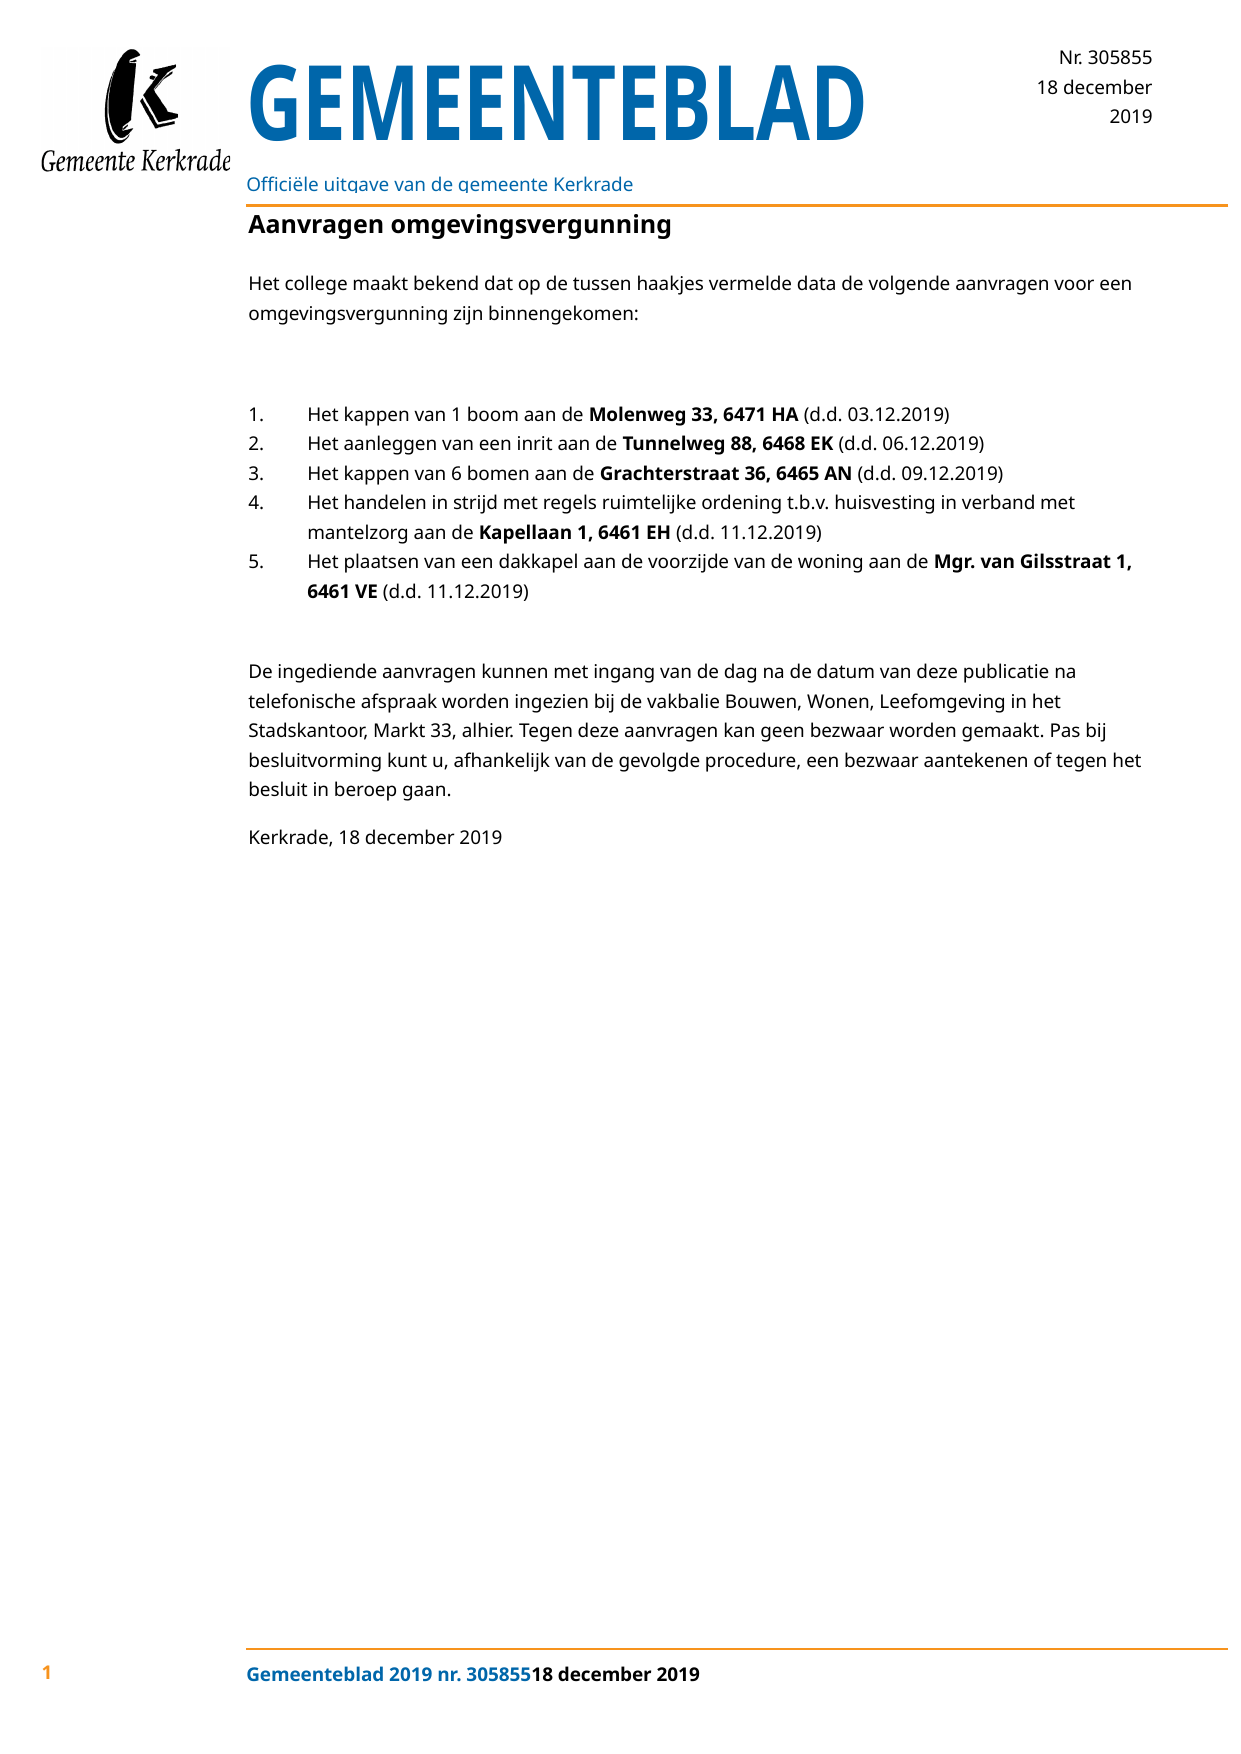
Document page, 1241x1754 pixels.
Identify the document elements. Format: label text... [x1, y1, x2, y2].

picture [41, 47, 231, 172]
list Het plaatsen van een dakkapel aan de voorzijde van de woning aan de Mgr. van Gilsstraat 1, 6461 VE (d.d. 11.12.2019) [248, 549, 1152, 604]
text Het college maakt bekend dat op de tussen haakjes vermelde data de volgende aanvragen voor een omgevingsvergunning zijn binnengekomen: [248, 270, 1152, 326]
list Het handelen in strijd met regels ruimtelijke ordening t.b.v. huisvesting in verband met mantelzorg aan de Kapellaan 1, 6461 EH (d.d. 11.12.2019) [248, 489, 1152, 545]
text Aanvragen omgevingsvergunning [248, 207, 1152, 241]
text Kerkrade, 18 december 2019 [248, 824, 1152, 850]
list Het kappen van 6 bomen aan de Grachterstraat 36, 6465 AN (d.d. 09.12.2019) [248, 460, 1152, 486]
text De ingediende aanvragen kunnen met ingang van de dag na de datum van deze publicatie na telefonische afspraak worden ingezien bij de vakbalie Bouwen, Wonen, Leefomgeving in het Stadskantoor, Markt 33, alhier. Tegen deze aanvragen kan geen bezwaar worden gemaakt. Pas bij besluitvorming kunt u, afhankelijk van de gevolgde procedure, een bezwaar aantekenen of tegen het besluit in beroep gaan. [248, 658, 1152, 802]
list Het kappen van 1 boom aan de Molenweg 33, 6471 HA (d.d. 03.12.2019) [248, 401, 1152, 426]
list Het aanleggen van een inrit aan de Tunnelweg 88, 6468 EK (d.d. 06.12.2019) [248, 430, 1152, 456]
